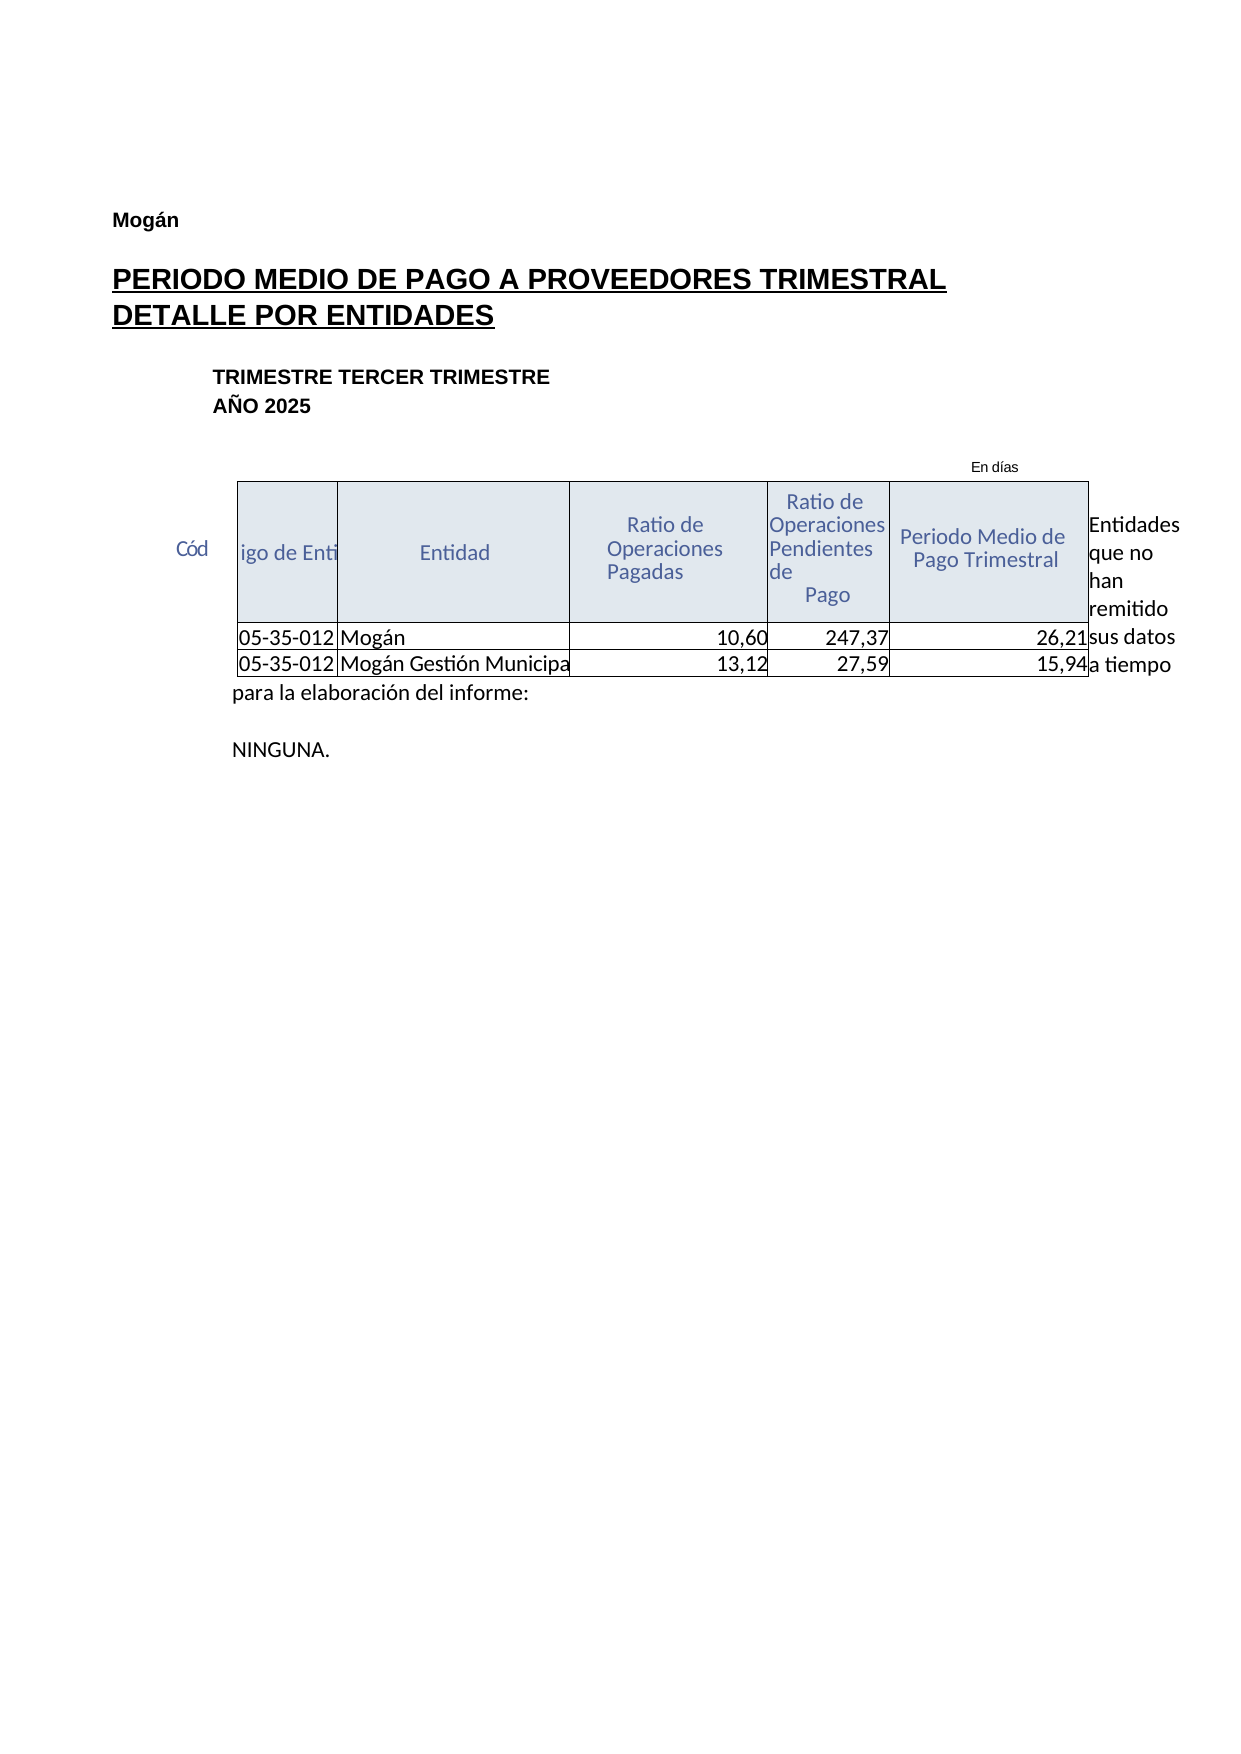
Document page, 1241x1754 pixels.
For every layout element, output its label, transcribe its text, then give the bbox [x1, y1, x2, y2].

text Mogán [112, 209, 1188, 233]
table_header Periodo Medio de Pago Trimestral [890, 482, 1088, 622]
table_cell 10,60 [570, 623, 767, 648]
text PERIODO MEDIO DE PAGO A PROVEEDORES TRIMESTRAL DETALLE POR ENTIDADES [112, 261, 960, 333]
table_cell 26,21 [890, 623, 1088, 648]
table_cell 13,12 [570, 650, 767, 676]
table_header Entidad [338, 482, 569, 622]
text Entidades que no han remitido sus datos a tiempo para la elaboración del informe: [232, 510, 1188, 706]
text En días [971, 460, 1188, 476]
table_header Ratio de Operaciones Pagadas [570, 482, 767, 622]
table_cell Mogán [338, 623, 569, 648]
text TRIMESTRE TERCER TRIMESTRE AÑO 2025 [212, 362, 960, 419]
table_cell Mogán Gestión Municipa [338, 650, 569, 676]
table_header igo de Enti [238, 482, 337, 622]
text NINGUNA. [232, 735, 1188, 763]
table_cell 05-35-012 [238, 650, 337, 676]
text Cód [176, 534, 231, 562]
table_cell 05-35-012 [238, 623, 337, 648]
table_cell 27,59 [768, 650, 889, 676]
table_header Ratio de Operaciones Pendientes de Pago [768, 482, 889, 622]
table_cell 247,37 [768, 623, 889, 648]
table_cell 15,94 [890, 650, 1088, 676]
